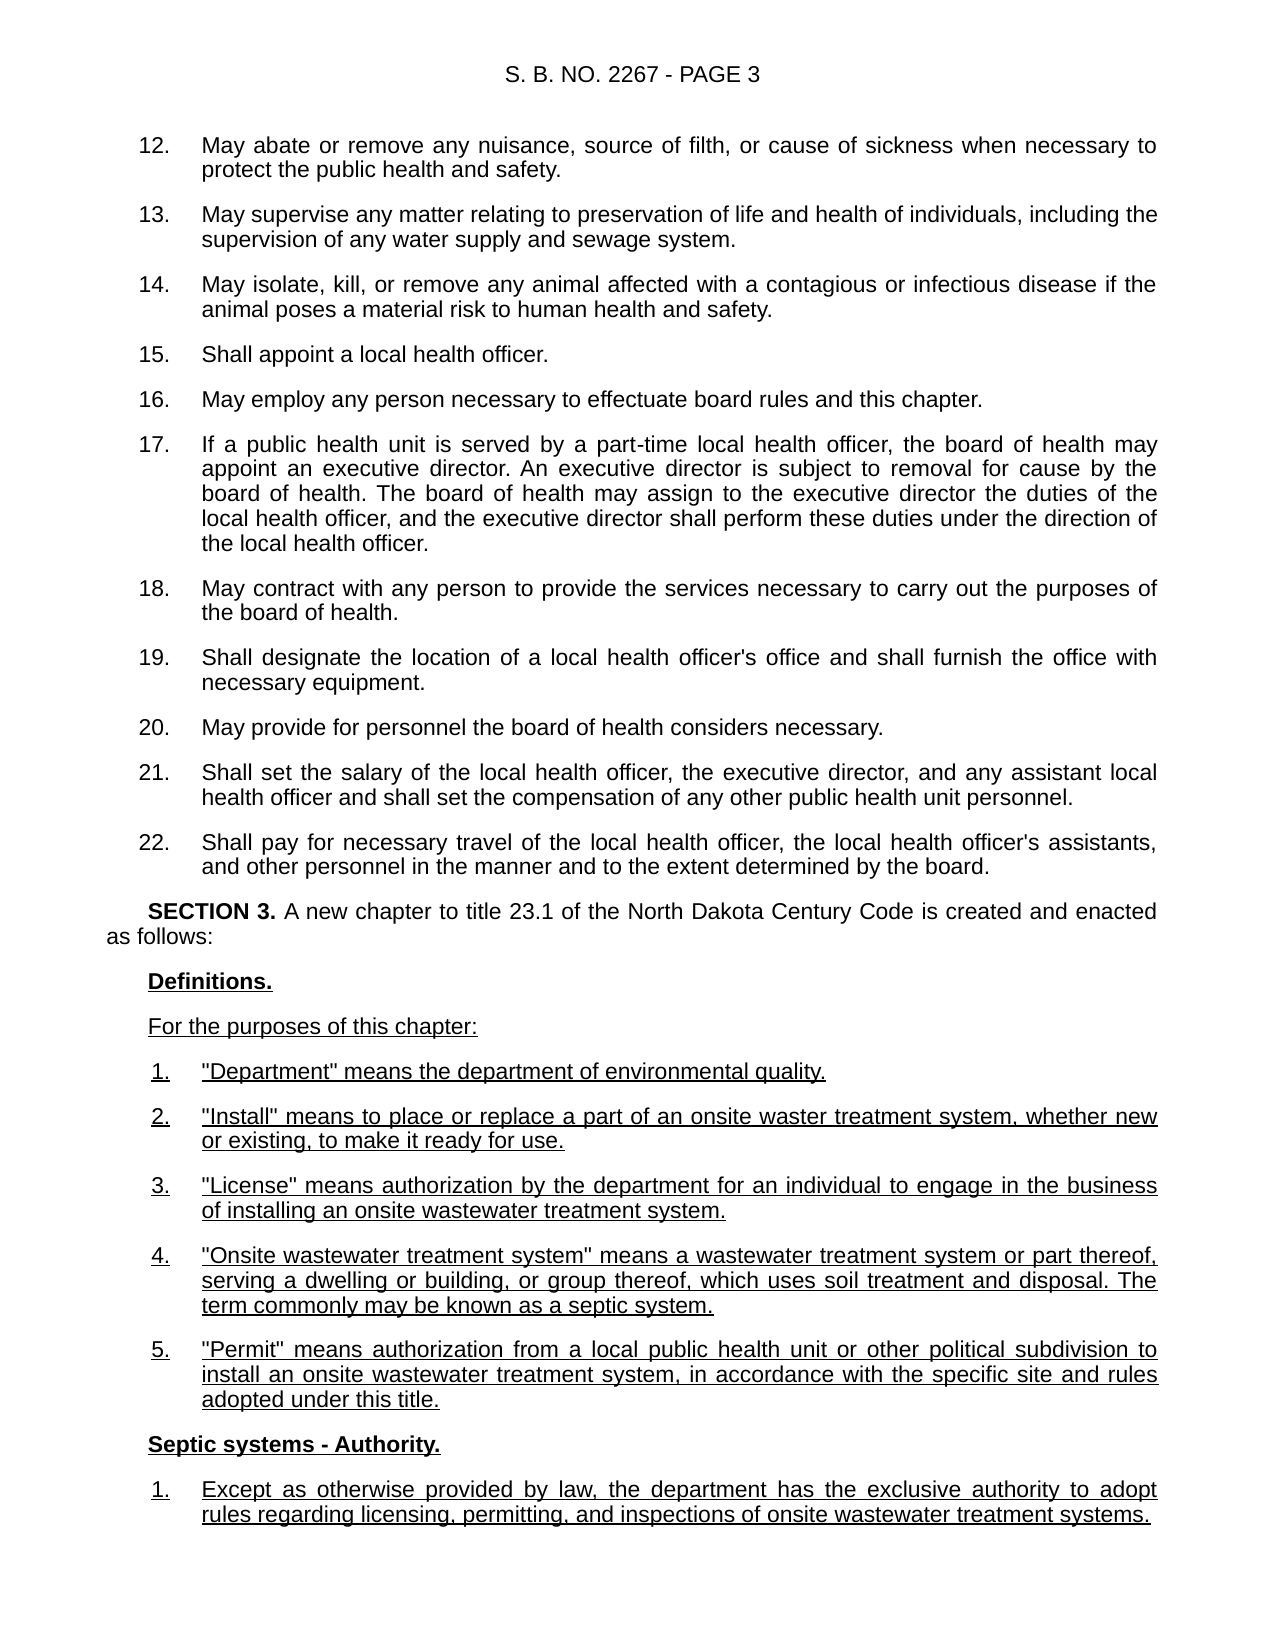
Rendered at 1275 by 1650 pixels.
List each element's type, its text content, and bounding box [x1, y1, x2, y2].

text 19. Shall designate the location of a local health officer's office and shall furnish the office with necessary equipment. [106, 646, 1158, 696]
text 15. Shall appoint a local health officer. [106, 342, 1158, 367]
text 13. May supervise any matter relating to preservation of life and health of individuals, including the supervision of any water supply and sewage system. [106, 203, 1158, 253]
text 1. "Department" means the department of environmental quality. [106, 1059, 1158, 1084]
text 14. May isolate, kill, or remove any animal affected with a contagious or infectious disease if the animal poses a material risk to human health and safety. [106, 273, 1158, 322]
text 16. May employ any person necessary to effectuate board rules and this chapter. [106, 387, 1158, 412]
text 1. Except as otherwise provided by law, the department has the exclusive authority to adopt rules regarding licensing, permitting, and inspections of onsite wastewater treatment systems. [106, 1477, 1158, 1527]
text 21. Shall set the salary of the local health officer, the executive director, and any assistant local health officer and shall set the compensation of any other public health unit personnel. [106, 761, 1158, 810]
text 17. If a public health unit is served by a part‑time local health officer, the board of health may appoint an executive director. An executive director is subject to removal for cause by the board of health. The board of health may assign to the executive director the duties of the local health officer, and the executive director shall perform these duties under the direction of the local health officer. [106, 432, 1158, 556]
subtitle Septic systems - Authority. [106, 1433, 1158, 1457]
text 20. May provide for personnel the board of health considers necessary. [106, 716, 1158, 740]
text 22. Shall pay for necessary travel of the local health officer, the local health officer's assistants, and other personnel in the manner and to the extent determined by the board. [106, 830, 1158, 880]
text 3. "License" means authorization by the department for an individual to engage in the business of installing an onsite wastewater treatment system. [106, 1174, 1158, 1223]
text 12. May abate or remove any nuisance, source of filth, or cause of sickness when necessary to protect the public health and safety. [106, 133, 1158, 183]
text For the purposes of this chapter: [106, 1014, 1158, 1039]
text SECTION 3. A new chapter to title 23.1 of the North Dakota Century Code is created and enacted as follows: [106, 900, 1158, 949]
text 18. May contract with any person to provide the services necessary to carry out the purposes of the board of health. [106, 576, 1158, 626]
text 4. "Onsite wastewater treatment system" means a wastewater treatment system or part thereof, serving a dwelling or building, or group thereof, which uses soil treatment and disposal. The term commonly may be known as a septic system. [106, 1244, 1158, 1318]
text 5. "Permit" means authorization from a local public health unit or other political subdivision to install an onsite wastewater treatment system, in accordance with the specific site and rules adopted under this title. [106, 1338, 1158, 1412]
text 2. "Install" means to place or replace a part of an onsite waster treatment system, whether new or existing, to make it ready for use. [106, 1104, 1158, 1154]
subtitle Definitions. [106, 969, 1158, 994]
